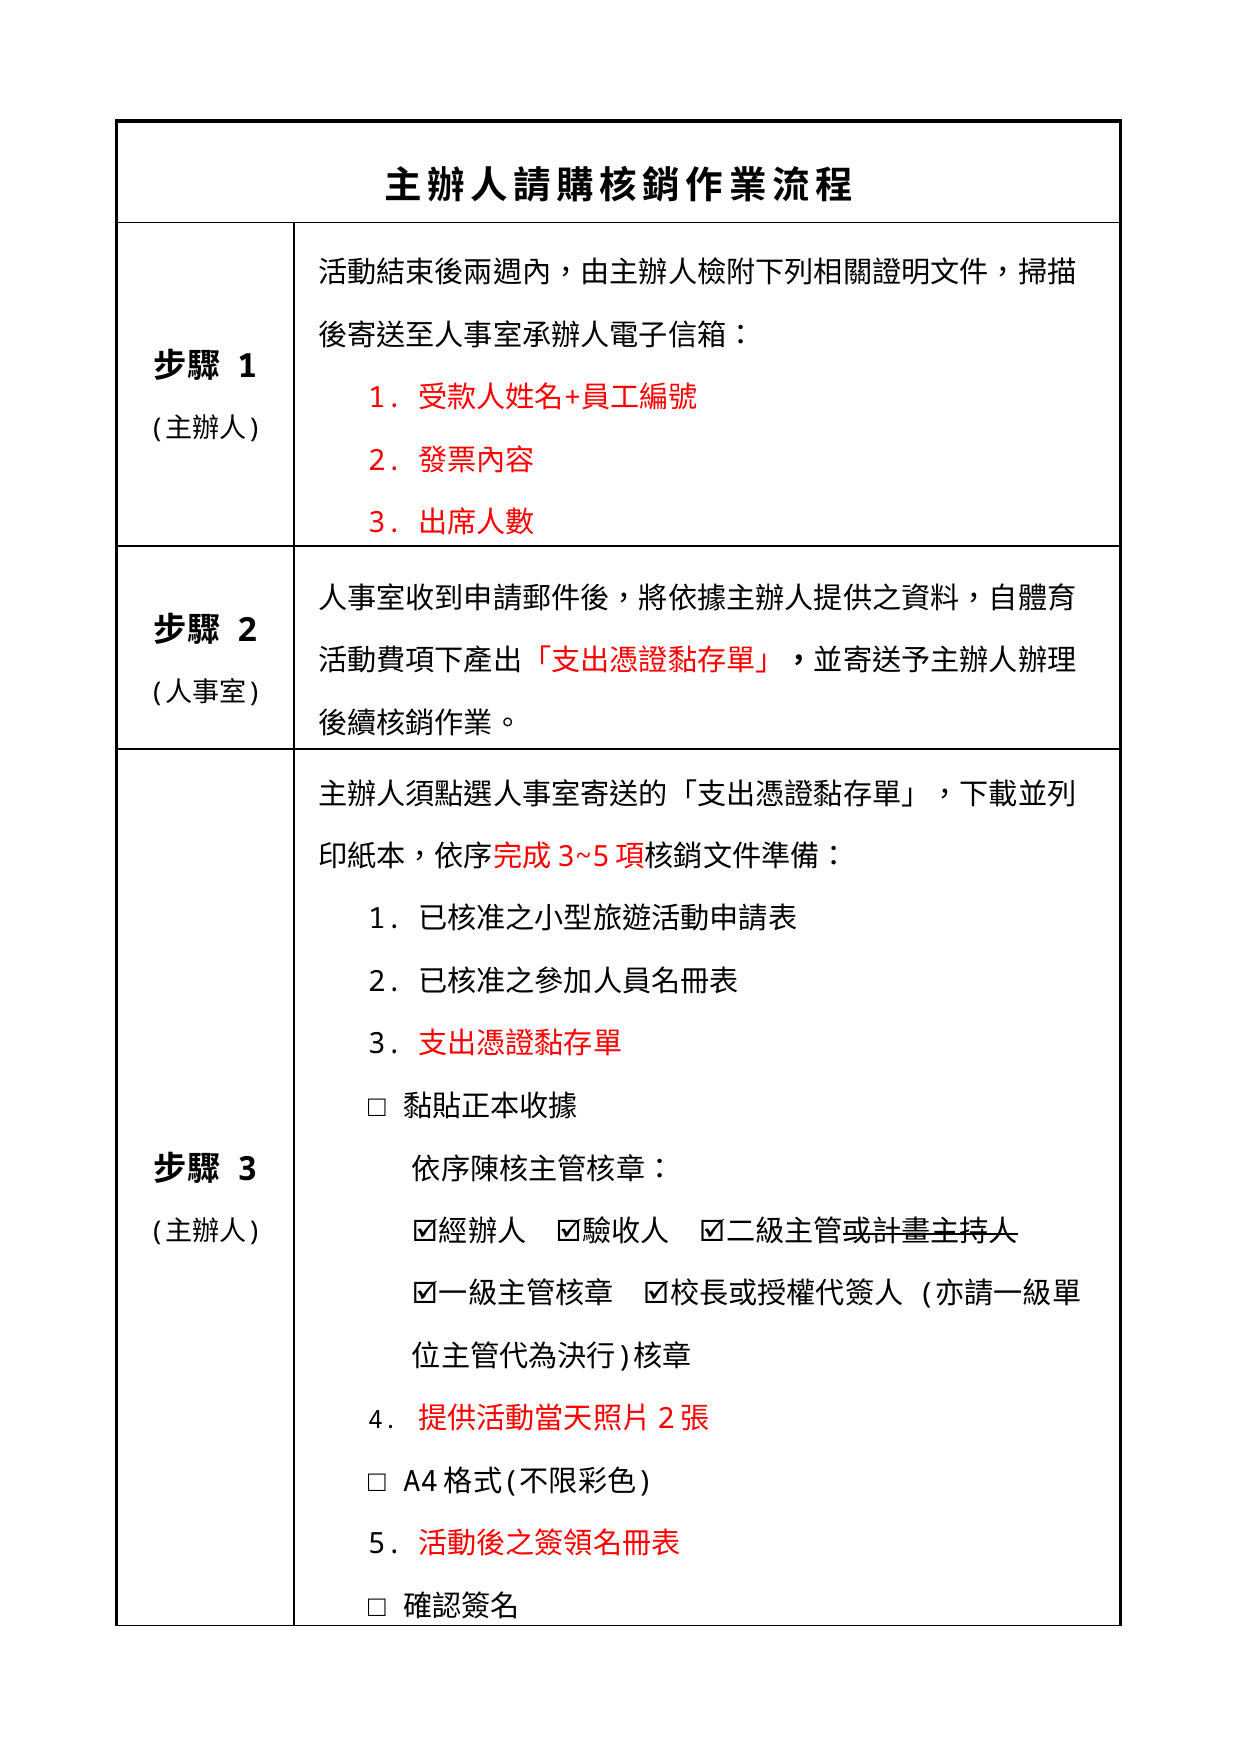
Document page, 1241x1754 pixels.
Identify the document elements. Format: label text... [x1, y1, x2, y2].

table_cell 步驟 1 (主辦人) [118, 223, 293, 545]
table_cell 步驟 3 (主辦人) [118, 750, 293, 1625]
table_cell 活動結束後兩週內，由主辦人檢附下列相關證明文件，掃描後寄送至人事室承辦人電子信箱： 受款人姓名+員工編號 發票內容 出席人數 [295, 223, 1119, 545]
table_cell 人事室收到申請郵件後，將依據主辦人提供之資料，自體育活動費項下產出「支出憑證黏存單」，並寄送予主辦人辦理後續核銷作業。 [295, 547, 1119, 748]
table_cell 步驟 2 (人事室) [118, 547, 293, 748]
table_cell 主辦人須點選人事室寄送的「支出憑證黏存單」，下載並列印紙本，依序完成3~5項核銷文件準備： 已核准之小型旅遊活動申請表 已核准之參加人員名冊表 支出憑證黏存單 □ 黏貼正本收據 依序陳核主管核章： 經辦人 驗收人 二級主管或計畫主持人 一級主管核章 校長或授權代簽人 (亦請一級單位主管代為決行)核章 提供活動當天照片2張 □ A4格式(不限彩色) 活動後之簽領名冊表 □ 確認簽名 [295, 750, 1119, 1625]
table_header 主辦人請購核銷作業流程 [118, 123, 1119, 222]
